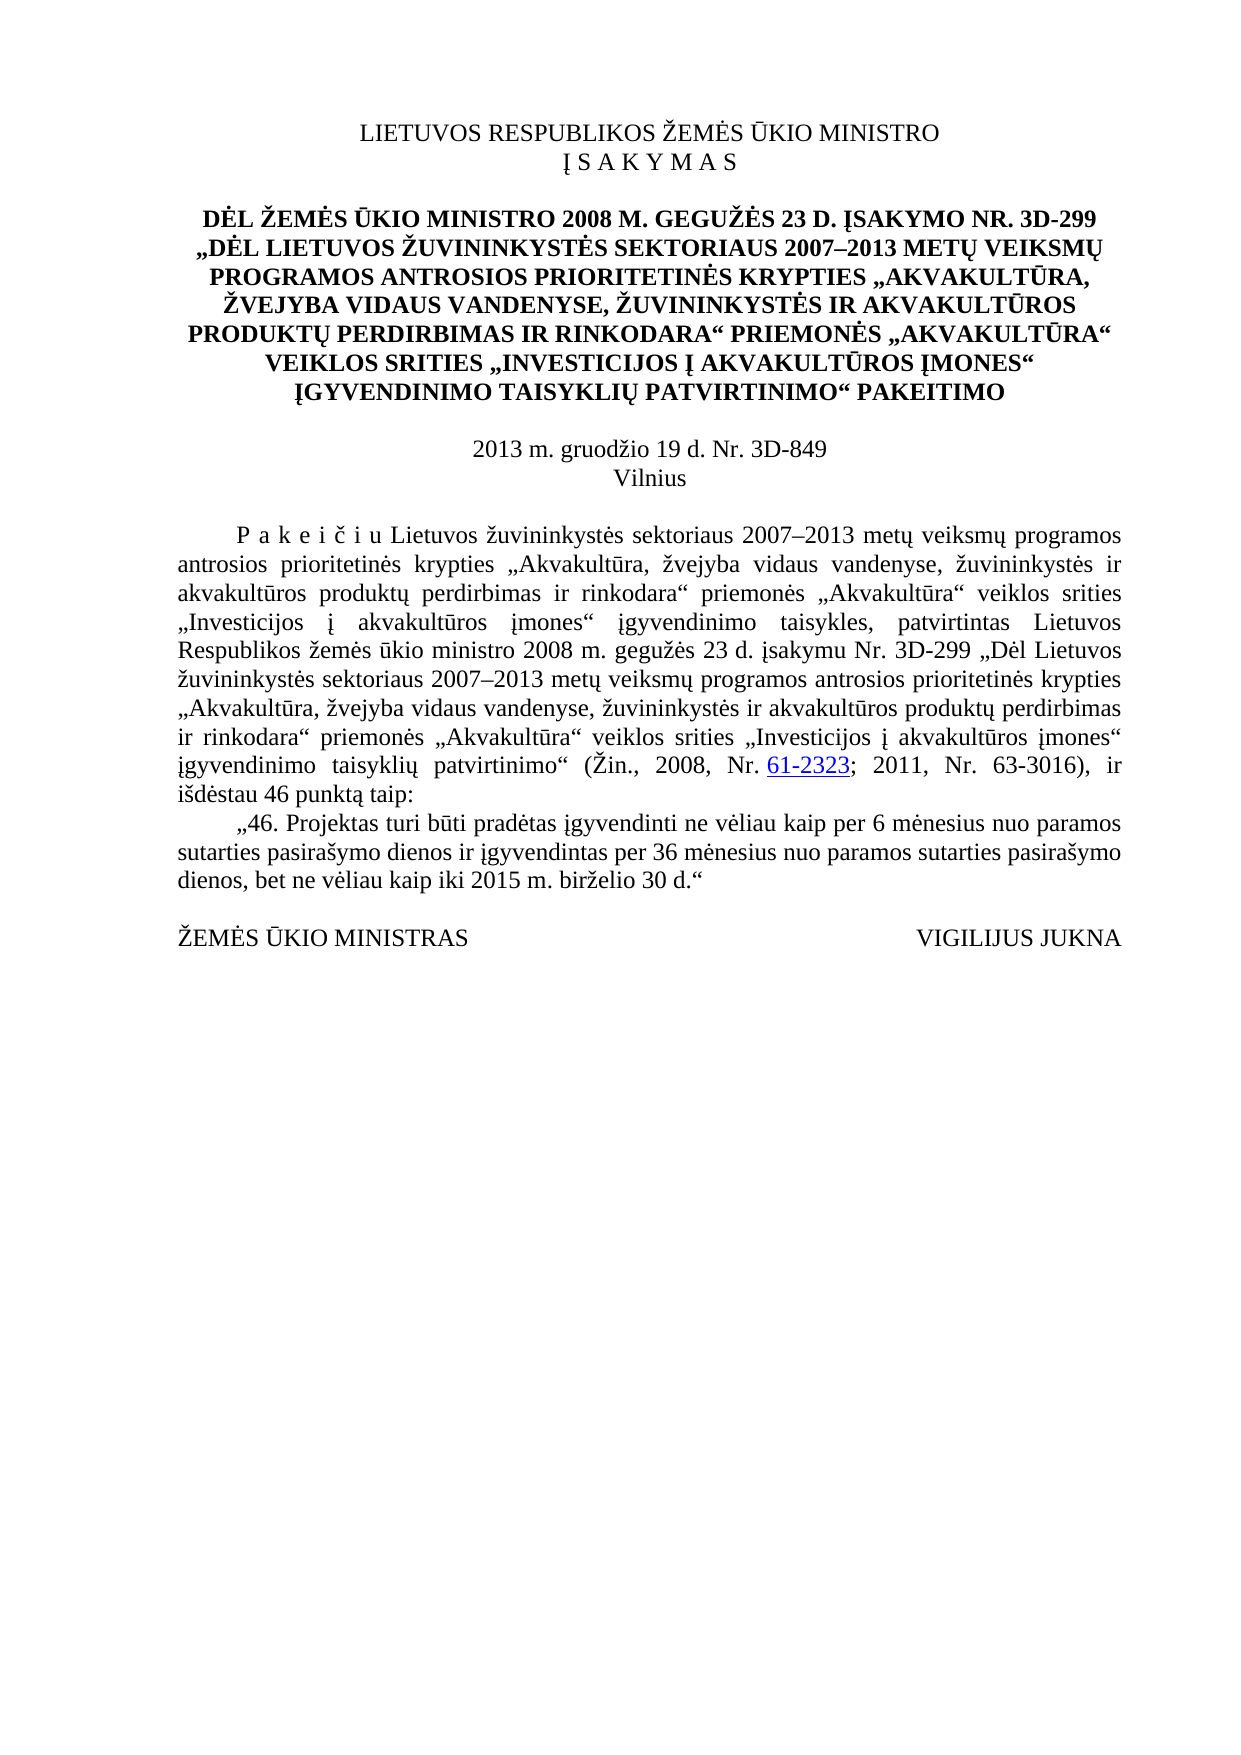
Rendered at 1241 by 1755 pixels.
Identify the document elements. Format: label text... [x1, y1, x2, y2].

text Žemės ūkio ministras Vigilijus Jukna [177, 923, 1122, 952]
text 2013 m. gruodžio 19 d. Nr. 3D-849 [177, 434, 1122, 463]
text Į S A K Y M A S [177, 147, 1122, 176]
text Vilnius [177, 463, 1122, 492]
text P a k e i č i u Lietuvos žuvininkystės sektoriaus 2007–2013 metų veiksmų programos antrosios prioritetinės krypties „Akvakultūra, žvejyba vidaus vandenyse, žuvininkystės ir akvakultūros produktų perdirbimas ir rinkodara“ priemonės „Akvakultūra“ veiklos srities „Investicijos į akvakultūros įmones“ įgyvendinimo taisykles, patvirtintas Lietuvos Respublikos žemės ūkio ministro 2008 m. gegužės 23 d. įsakymu Nr. 3D-299 „Dėl Lietuvos žuvininkystės sektoriaus 2007–2013 metų veiksmų programos antrosios prioritetinės krypties „Akvakultūra, žvejyba vidaus vandenyse, žuvininkystės ir akvakultūros produktų perdirbimas ir rinkodara“ priemonės „Akvakultūra“ veiklos srities „Investicijos į akvakultūros įmones“ įgyvendinimo taisyklių patvirtinimo“ (Žin., 2008, Nr. 61-2323; 2011, Nr. 63-3016), ir išdėstau 46 punktą taip: [177, 521, 1122, 808]
text „46. Projektas turi būti pradėtas įgyvendinti ne vėliau kaip per 6 mėnesius nuo paramos sutarties pasirašymo dienos ir įgyvendintas per 36 mėnesius nuo paramos sutarties pasirašymo dienos, bet ne vėliau kaip iki 2015 m. birželio 30 d.“ [177, 808, 1122, 894]
text Dėl žemės ūkio ministro 2008 m. GEGUŽĖS 23 d. įsakymo Nr. 3D-299 „Dėl Lietuvos žuvininkystės sektoriaus 2007–2013 metų veiksmų programos Antrosios PRIORITETINĖS KRYPTIES „Akvakultūra, žvejyba vidaus vandenyse, žuvininkystės ir akvakultūros PRODUKTŲ perdirbimas ir rinkodara“ PRIEMONĖS „akvakultūra“ veiklos srities „investicijos į akvakultūros įmones“ ĮGYVENDINIMO TAISYKLIŲ patvirtinimo“ pakeitimo [177, 204, 1122, 406]
text LIETUVOS RESPUBLIKOS ŽEMĖS ŪKIO MINISTRO [177, 118, 1122, 147]
